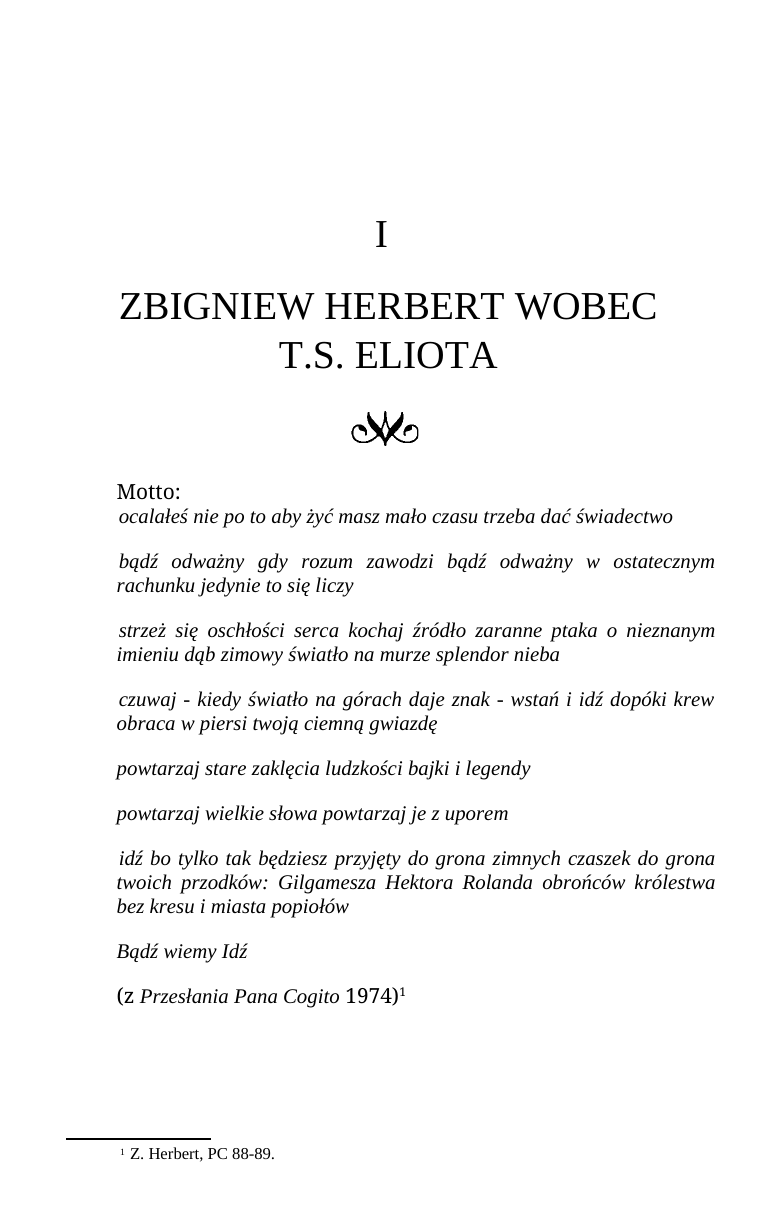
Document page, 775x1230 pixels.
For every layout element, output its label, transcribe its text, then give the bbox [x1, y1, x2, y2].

text bądź odważny gdy rozum zawodzi bądź odważny w ostatecznym rachunku jedynie to się liczy [116, 549, 718, 597]
text idź bo tylko tak będziesz przyjęty do grona zimnych czaszek do grona twoich przodków: Gilgamesza Hektora Rolanda obrońców królestwa bez kresu i miasta popiołów [116, 846, 718, 918]
subtitle ZBIGNIEW HERBERT WOBEC T.S. ELIOTA [58, 283, 718, 377]
text strzeż się oschłości serca kochaj źródło zaranne ptaka o nieznanym imieniu dąb zimowy światło na murze splendor nieba [116, 618, 718, 666]
picture [351, 411, 419, 446]
text powtarzaj wielkie słowa powtarzaj je z uporem [58, 801, 718, 825]
text powtarzaj stare zaklęcia ludzkości bajki i legendy [58, 756, 718, 780]
text 1 Z. Herbert, PC 88-89. [88, 1144, 275, 1163]
text (z Przesłania Pana Cogito 1974)1 [58, 984, 718, 1009]
text ocalałeś nie po to aby żyć masz mało czasu trzeba dać świadectwo [116, 504, 718, 528]
text Motto: [58, 479, 718, 504]
text czuwaj - kiedy światło na górach daje znak - wstań i idź dopóki krew obraca w piersi twoją ciemną gwiazdę [116, 687, 718, 735]
text Bądź wiemy Idź [58, 939, 718, 963]
text I [374, 211, 396, 256]
